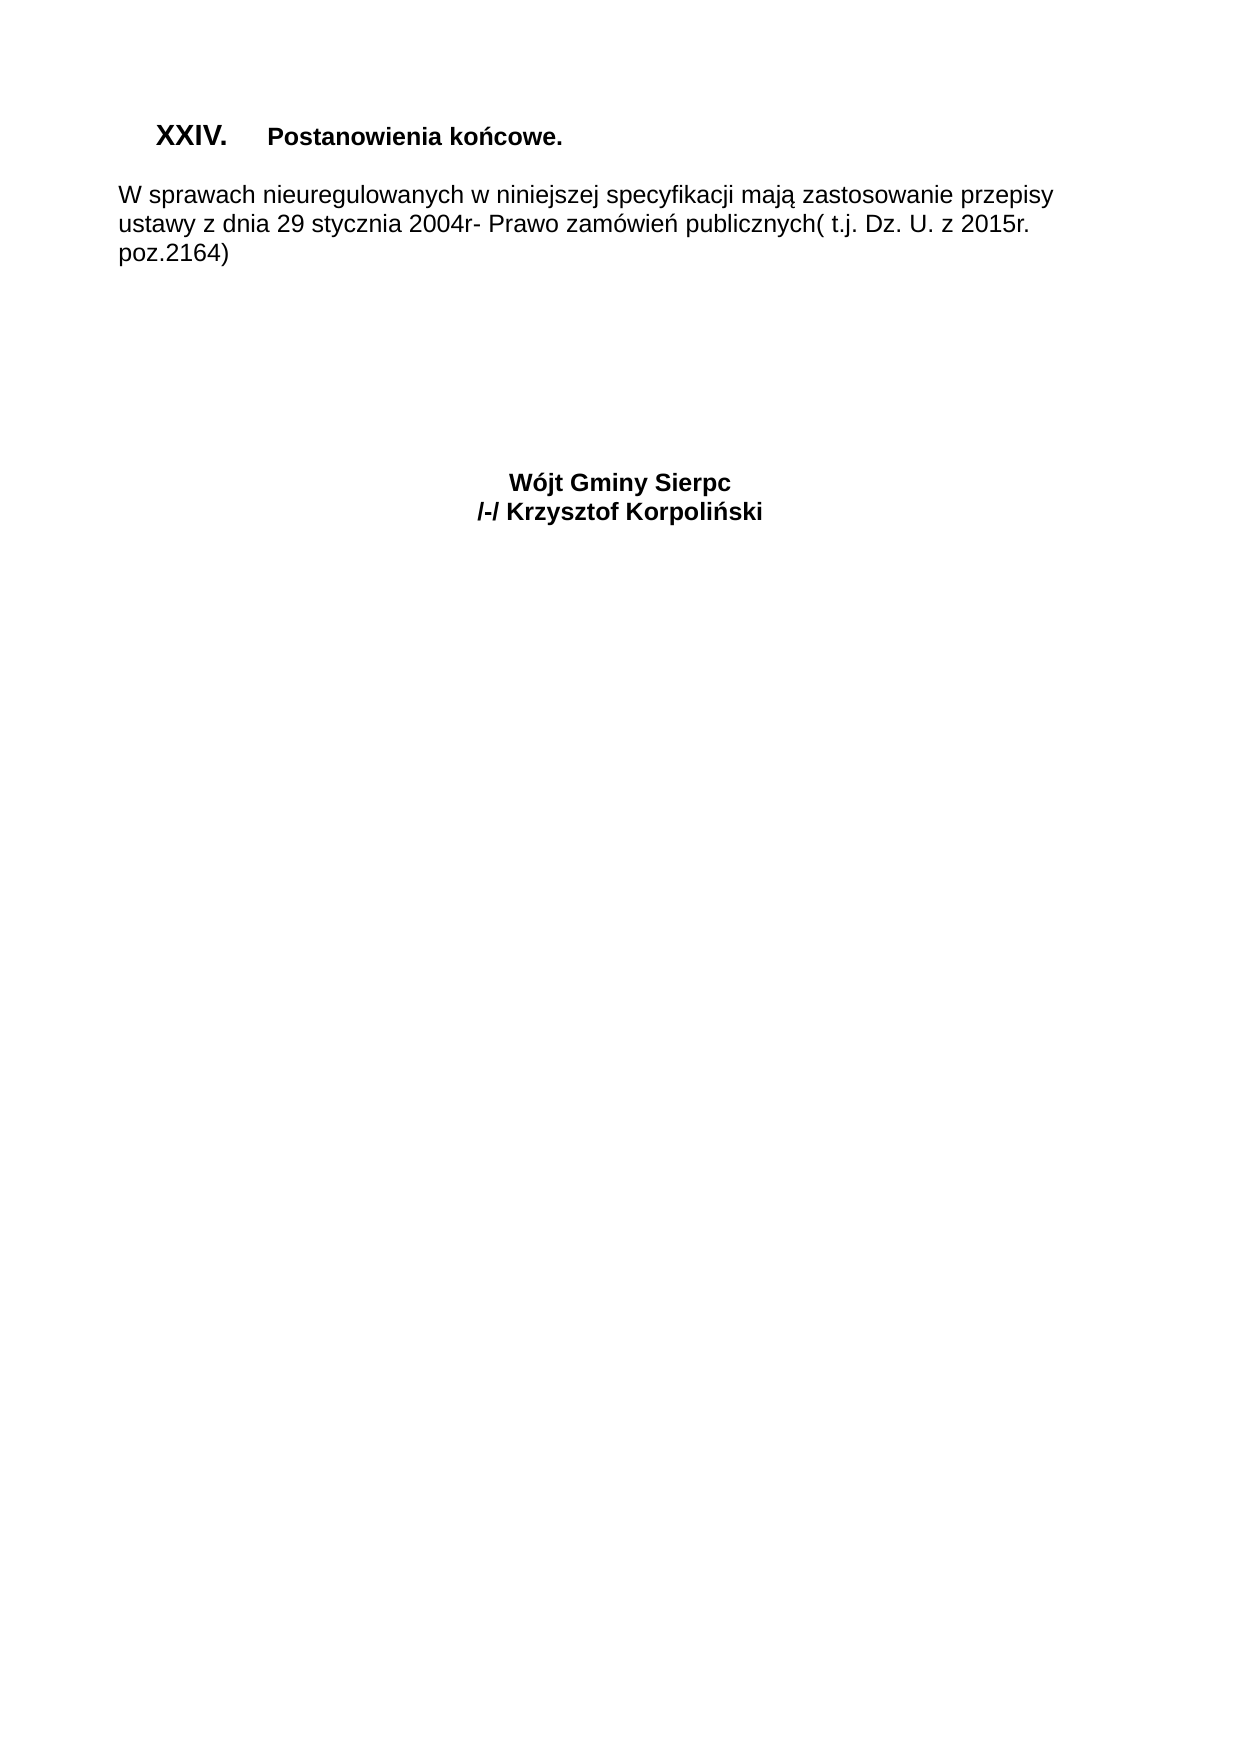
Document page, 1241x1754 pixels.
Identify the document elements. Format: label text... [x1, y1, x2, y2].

text /-/ Krzysztof Korpoliński [118, 497, 1122, 525]
list Postanowienia końcowe. [156, 118, 1122, 152]
text W sprawach nieuregulowanych w niniejszej specyfikacji mają zastosowanie przepisy ustawy z dnia 29 stycznia 2004r- Prawo zamówień publicznych( t.j. Dz. U. z 2015r. poz.2164) [118, 180, 1122, 267]
text Wójt Gminy Sierpc [118, 468, 1122, 497]
